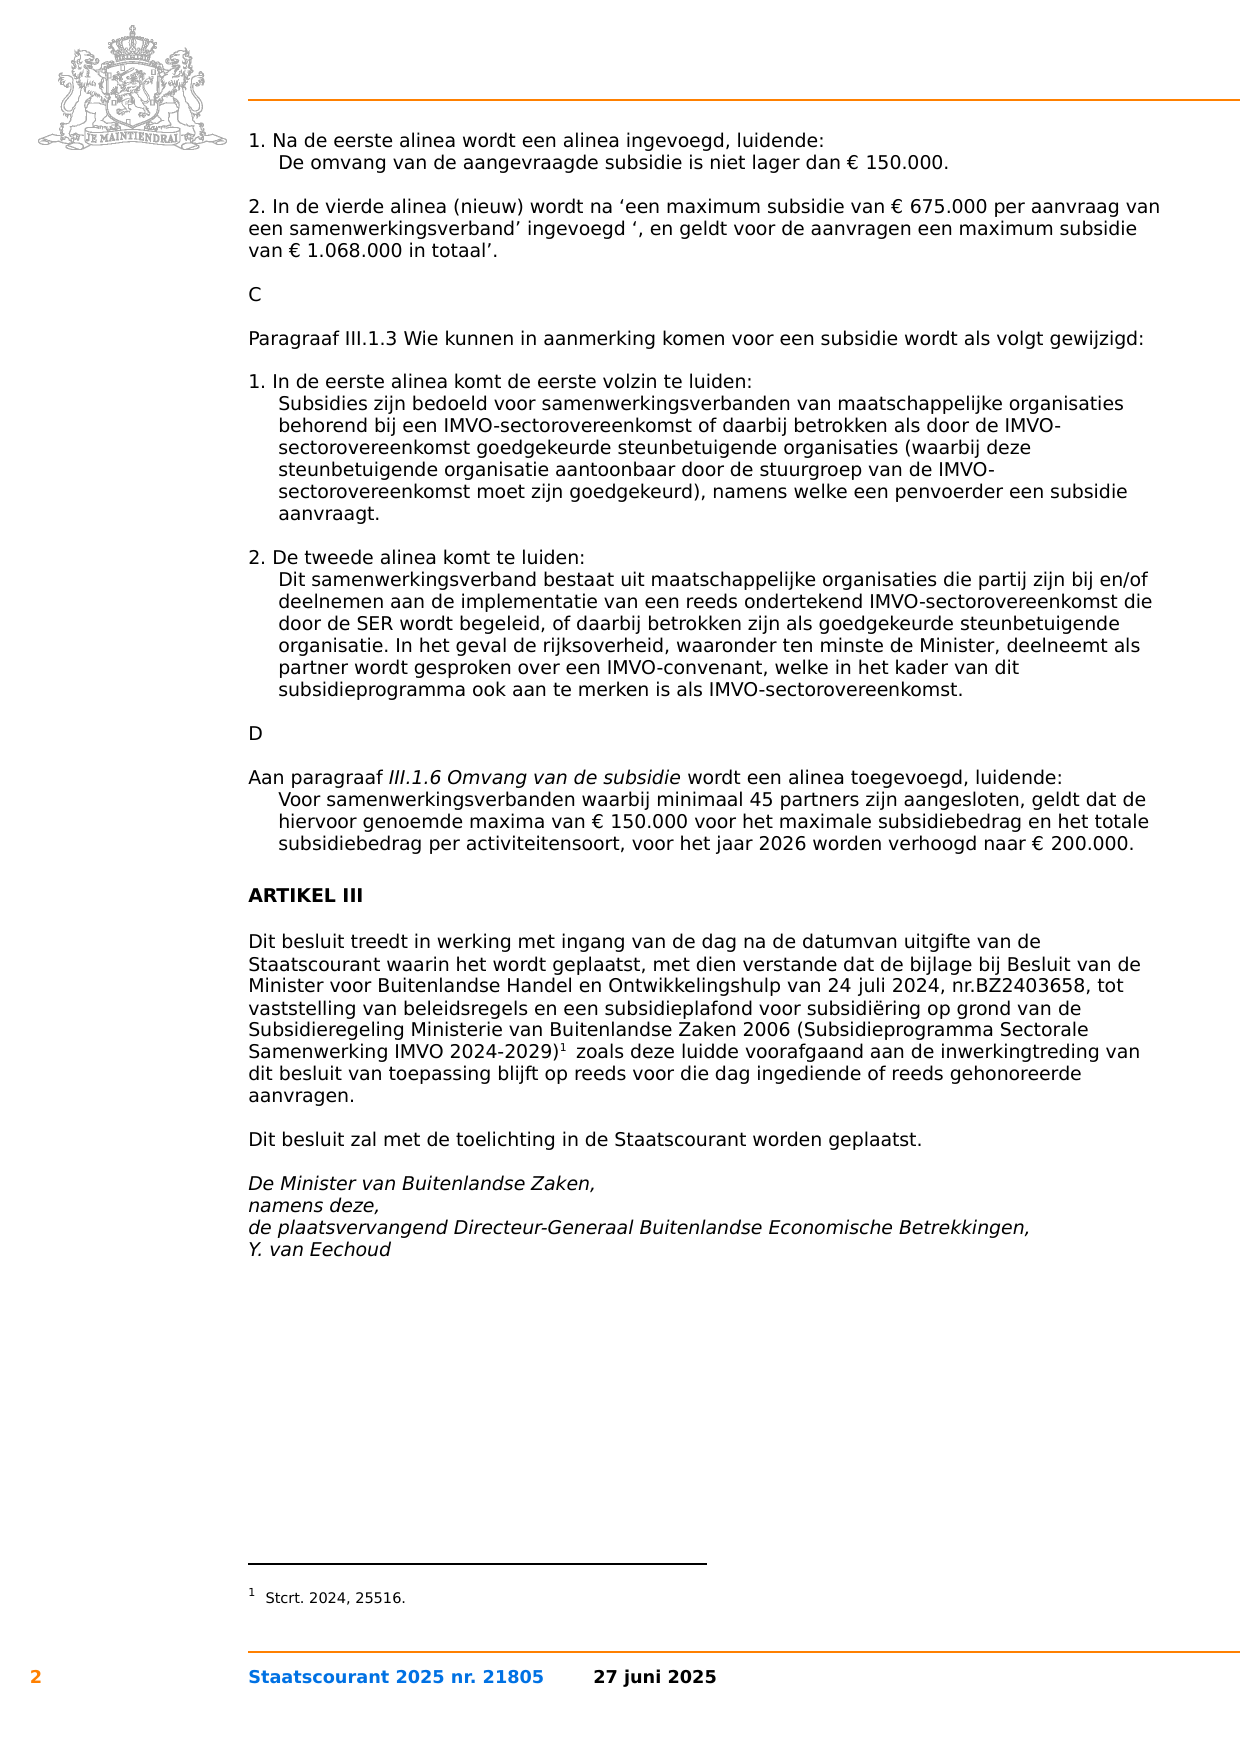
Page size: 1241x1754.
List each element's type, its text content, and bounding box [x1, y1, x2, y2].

text C [248, 283, 1163, 306]
text Dit samenwerkingsverband bestaat uit maatschappelijke organisaties die partij zijn bij en/of deelnemen aan de implementatie van een reeds ondertekend IMVO-sectorovereenkomst die door de SER wordt begeleid, of daarbij betrokken zijn als goedgekeurde steunbetuigende organisatie. In het geval de rijksoverheid, waaronder ten minste de Minister, deelneemt als partner wordt gesproken over een IMVO-convenant, welke in het kader van dit subsidieprogramma ook aan te merken is als IMVO-sectorovereenkomst. [278, 569, 1163, 701]
text 1. Na de eerste alinea wordt een alinea ingevoegd, luidende: [248, 130, 1163, 152]
text De Minister van Buitenlandse Zaken, namens deze, de plaatsvervangend Directeur-Generaal Buitenlandse Economische Betrekkingen, Y. van Eechoud [248, 1173, 1163, 1261]
text Paragraaf III.1.3 Wie kunnen in aanmerking komen voor een subsidie wordt als volgt gewijzigd: [248, 327, 1163, 349]
text Aan paragraaf III.1.6 Omvang van de subsidie wordt een alinea toegevoegd, luidende: [248, 767, 1163, 788]
text 2. De tweede alinea komt te luiden: [248, 547, 1163, 569]
text D [248, 723, 1163, 745]
text Dit besluit zal met de toelichting in de Staatscourant worden geplaatst. [248, 1129, 1163, 1151]
text Subsidies zijn bedoeld voor samenwerkingsverbanden van maatschappelijke organisaties behorend bij een IMVO-sectorovereenkomst of daarbij betrokken als door de IMVO-sectorovereenkomst goedgekeurde steunbetuigende organisaties (waarbij deze steunbetuigende organisatie aantoonbaar door de stuurgroep van de IMVO-sectorovereenkomst moet zijn goedgekeurd), namens welke een penvoerder een subsidie aanvraagt. [278, 393, 1163, 525]
subtitle ARTIKEL III [248, 884, 1163, 906]
text 1. In de eerste alinea komt de eerste volzin te luiden: [248, 371, 1163, 393]
text Voor samenwerkingsverbanden waarbij minimaal 45 partners zijn aangesloten, geldt dat de hiervoor genoemde maxima van € 150.000 voor het maximale subsidiebedrag en het totale subsidiebedrag per activiteitensoort, voor het jaar 2026 worden verhoogd naar € 200.000. [278, 788, 1163, 854]
text 2. In de vierde alinea (nieuw) wordt na ‘een maximum subsidie van € 675.000 per aanvraag van een samenwerkingsverband’ ingevoegd ‘, en geldt voor de aanvragen een maximum subsidie van € 1.068.000 in totaal’. [248, 196, 1163, 262]
picture [38, 25, 227, 150]
text Stcrt. 2024, 25516. [248, 1586, 1163, 1608]
text Dit besluit treedt in werking met ingang van de dag na de datumvan uitgifte van de Staatscourant waarin het wordt geplaatst, met dien verstande dat de bijlage bij Besluit van de Minister voor Buitenlandse Handel en Ontwikkelingshulp van 24 juli 2024, nr.BZ2403658, tot vaststelling van beleidsregels en een subsidieplafond voor subsidiëring op grond van de Subsidieregeling Ministerie van Buitenlandse Zaken 2006 (Subsidieprogramma Sectorale Samenwerking IMVO 2024-2029) zoals deze luidde voorafgaand aan de inwerkingtreding van dit besluit van toepassing blijft op reeds voor die dag ingediende of reeds gehonoreerde aanvragen. [248, 931, 1163, 1107]
text De omvang van de aangevraagde subsidie is niet lager dan € 150.000. [278, 152, 1163, 174]
